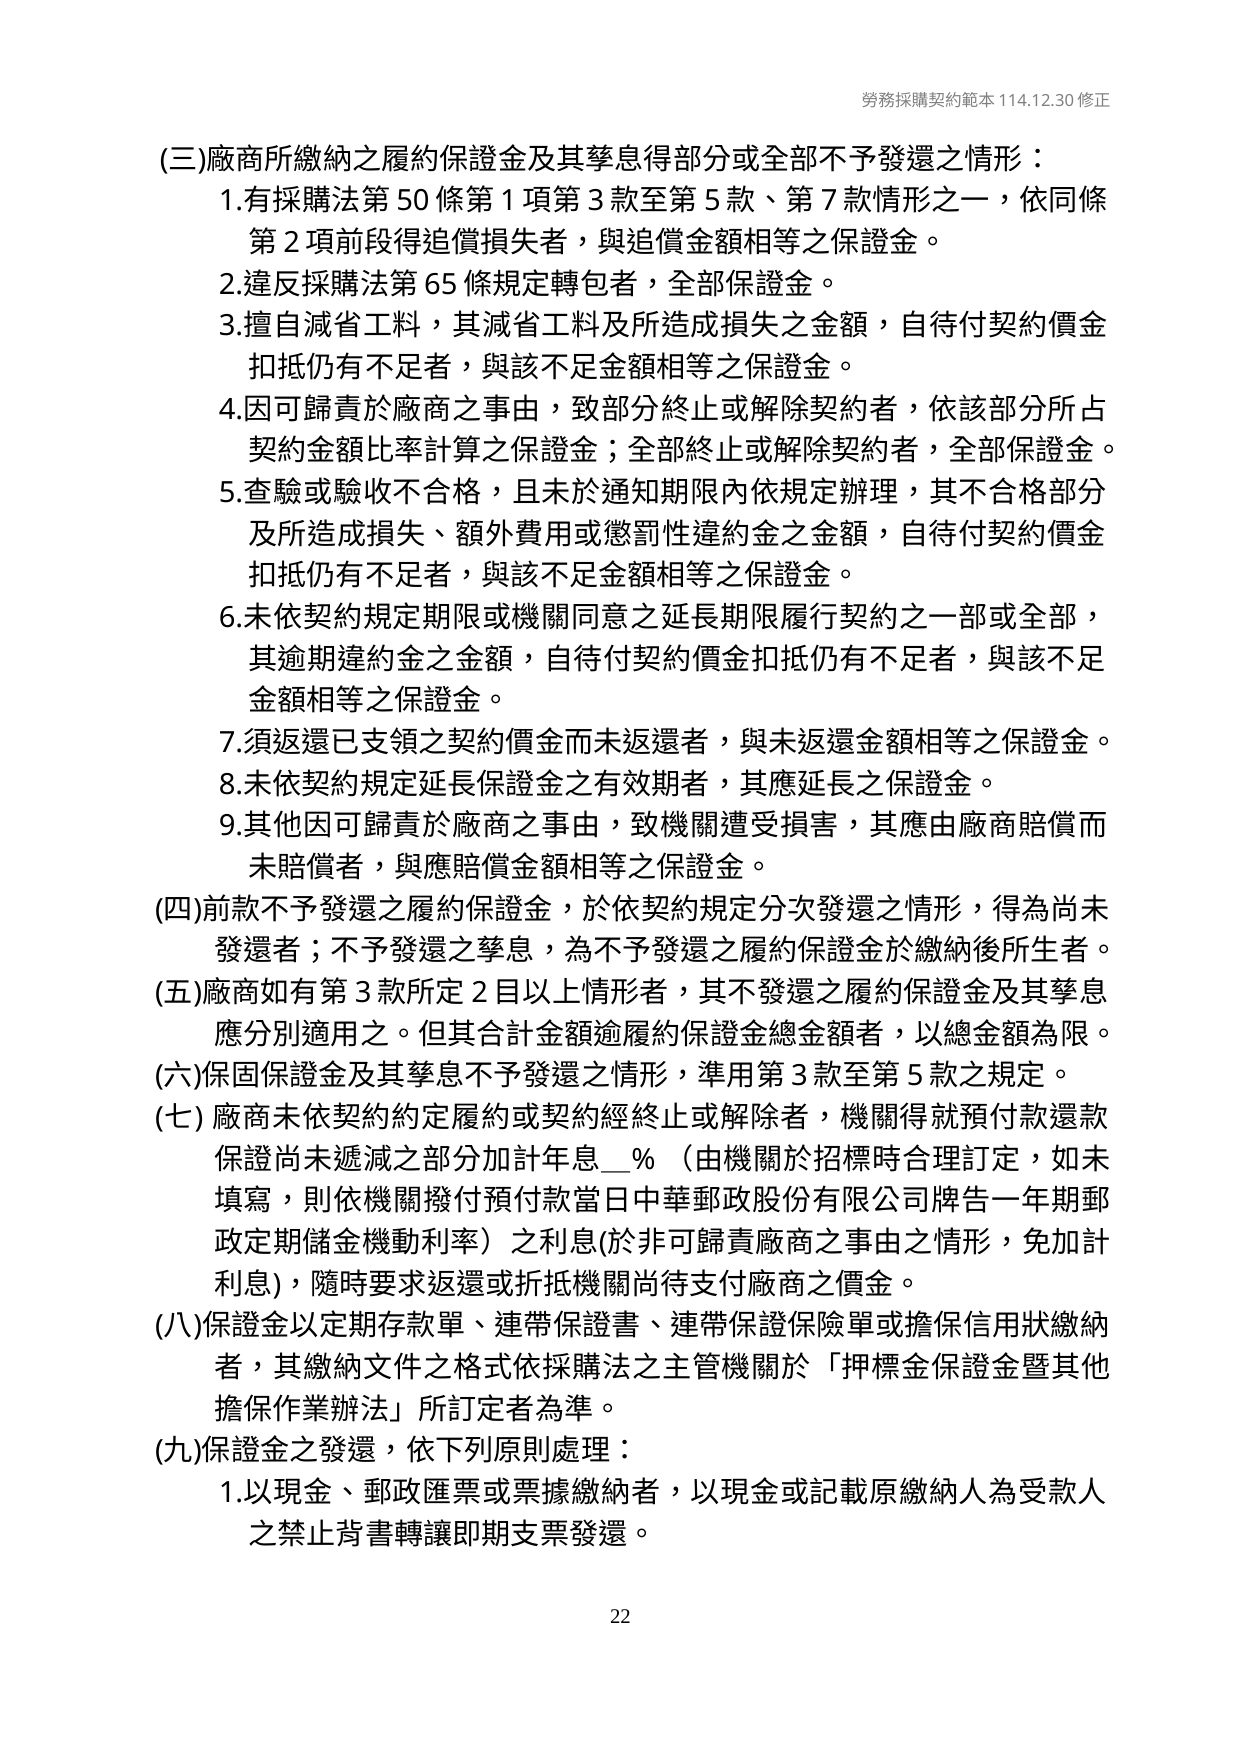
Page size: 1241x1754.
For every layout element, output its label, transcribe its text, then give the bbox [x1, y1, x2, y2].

text 5.查驗或驗收不合格，且未於通知期限內依規定辦理，其不合格部分及所造成損失、額外費用或懲罰性違約金之金額，自待付契約價金扣抵仍有不足者，與該不足金額相等之保證金。 [218, 469, 1108, 594]
text 1.有採購法第50條第1項第3款至第5款、第7款情形之一，依同條第2項前段得追償損失者，與追償金額相等之保證金。 [218, 177, 1108, 261]
text 2.違反採購法第65條規定轉包者，全部保證金。 [218, 261, 1108, 302]
text (七) 廠商未依契約約定履約或契約經終止或解除者，機關得就預付款還款保證尚未遞減之部分加計年息＿% （由機關於招標時合理訂定，如未填寫，則依機關撥付預付款當日中華郵政股份有限公司牌告一年期郵政定期儲金機動利率）之利息(於非可歸責廠商之事由之情形，免加計利息)，隨時要求返還或折抵機關尚待支付廠商之價金。 [155, 1094, 1110, 1302]
text 7.須返還已支領之契約價金而未返還者，與未返還金額相等之保證金。 [218, 719, 1108, 761]
text 8.未依契約規定延長保證金之有效期者，其應延長之保證金。 [218, 761, 1108, 802]
text 6.未依契約規定期限或機關同意之延長期限履行契約之一部或全部，其逾期違約金之金額，自待付契約價金扣抵仍有不足者，與該不足金額相等之保證金。 [218, 594, 1108, 719]
text 3.擅自減省工料，其減省工料及所造成損失之金額，自待付契約價金扣抵仍有不足者，與該不足金額相等之保證金。 [218, 302, 1108, 386]
text (八)保證金以定期存款單、連帶保證書、連帶保證保險單或擔保信用狀繳納者，其繳納文件之格式依採購法之主管機關於「押標金保證金暨其他擔保作業辦法」所訂定者為準。 [155, 1302, 1110, 1427]
text 4.因可歸責於廠商之事由，致部分終止或解除契約者，依該部分所占契約金額比率計算之保證金；全部終止或解除契約者，全部保證金。 [218, 386, 1108, 469]
text (三)廠商所繳納之履約保證金及其孳息得部分或全部不予發還之情形： [159, 136, 1110, 177]
text (五)廠商如有第3款所定2目以上情形者，其不發還之履約保證金及其孳息應分別適用之。但其合計金額逾履約保證金總金額者，以總金額為限。 [155, 969, 1110, 1052]
text 9.其他因可歸責於廠商之事由，致機關遭受損害，其應由廠商賠償而未賠償者，與應賠償金額相等之保證金。 [218, 802, 1108, 886]
text (四)前款不予發還之履約保證金，於依契約規定分次發還之情形，得為尚未發還者；不予發還之孳息，為不予發還之履約保證金於繳納後所生者。 [155, 886, 1110, 969]
text 1.以現金、郵政匯票或票據繳納者，以現金或記載原繳納人為受款人之禁止背書轉讓即期支票發還。 [218, 1469, 1108, 1552]
text (六)保固保證金及其孳息不予發還之情形，準用第3款至第5款之規定。 [155, 1052, 1110, 1094]
text (九)保證金之發還，依下列原則處理： [155, 1427, 1110, 1469]
